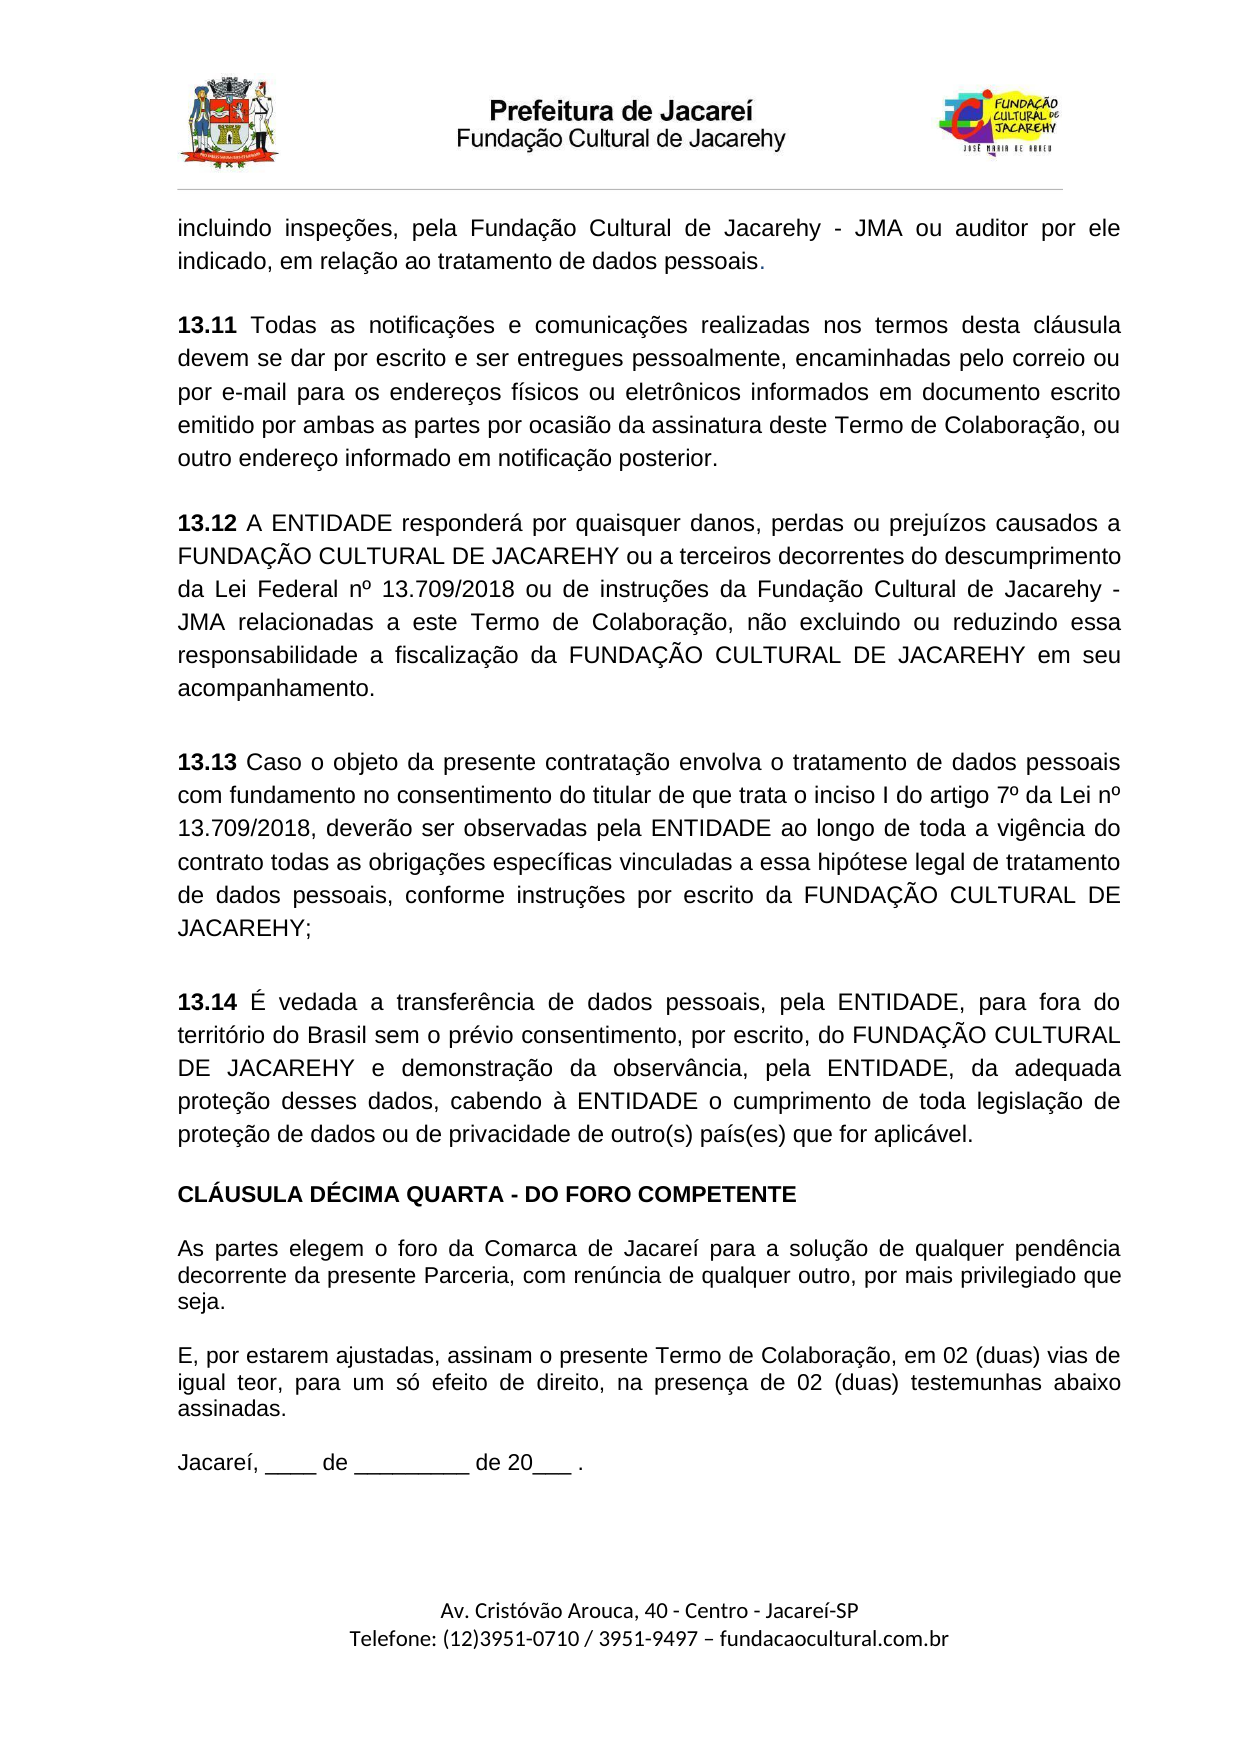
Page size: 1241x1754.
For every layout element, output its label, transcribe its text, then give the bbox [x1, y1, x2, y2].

text 13.11 Todas as notificações e comunicações realizadas nos termos desta cláusula devem se dar por escrito e ser entregues pessoalmente, encaminhadas pelo correio ou por e-mail para os endereços físicos ou eletrônicos informados em documento escrito emitido por ambas as partes por ocasião da assinatura deste Termo de Colaboração, ou outro endereço informado em notificação posterior. [177, 311, 1122, 471]
picture [177, 73, 1063, 214]
text 13.13 Caso o objeto da presente contratação envolva o tratamento de dados pessoais com fundamento no consentimento do titular de que trata o inciso I do artigo 7º da Lei nº 13.709/2018, deverão ser observadas pela ENTIDADE ao longo de toda a vigência do contrato todas as obrigações específicas vinculadas a essa hipótese legal de tratamento de dados pessoais, conforme instruções por escrito da FUNDAÇÃO CULTURAL DE JACAREHY; [177, 748, 1122, 941]
text CLÁUSULA DÉCIMA QUARTA - DO FORO COMPETENTE [177, 1181, 1122, 1208]
text E, por estarem ajustadas, assinam o presente Termo de Colaboração, em 02 (duas) vias de igual teor, para um só efeito de direito, na presença de 02 (duas) testemunhas abaixo assinadas. [177, 1342, 1122, 1421]
text As partes elegem o foro da Comarca de Jacareí para a solução de qualquer pendência decorrente da presente Parceria, com renúncia de qualquer outro, por mais privilegiado que seja. [177, 1235, 1122, 1314]
text 13.12 A ENTIDADE responderá por quaisquer danos, perdas ou prejuízos causados a FUNDAÇÃO CULTURAL DE JACAREHY ou a terceiros decorrentes do descumprimento da Lei Federal nº 13.709/2018 ou de instruções da Fundação Cultural de Jacarehy - JMA relacionadas a este Termo de Colaboração, não excluindo ou reduzindo essa responsabilidade a fiscalização da FUNDAÇÃO CULTURAL DE JACAREHY em seu acompanhamento. [177, 508, 1122, 702]
text 13.14 É vedada a transferência de dados pessoais, pela ENTIDADE, para fora do território do Brasil sem o prévio consentimento, por escrito, do FUNDAÇÃO CULTURAL DE JACAREHY e demonstração da observância, pela ENTIDADE, da adequada proteção desses dados, cabendo à ENTIDADE o cumprimento de toda legislação de proteção de dados ou de privacidade de outro(s) país(es) que for aplicável. [177, 988, 1122, 1148]
text Jacareí, ____ de _________ de 20___ . [177, 1449, 1122, 1476]
text incluindo inspeções, pela Fundação Cultural de Jacarehy - JMA ou auditor por ele indicado, em relação ao tratamento de dados pessoais. [177, 213, 1122, 274]
